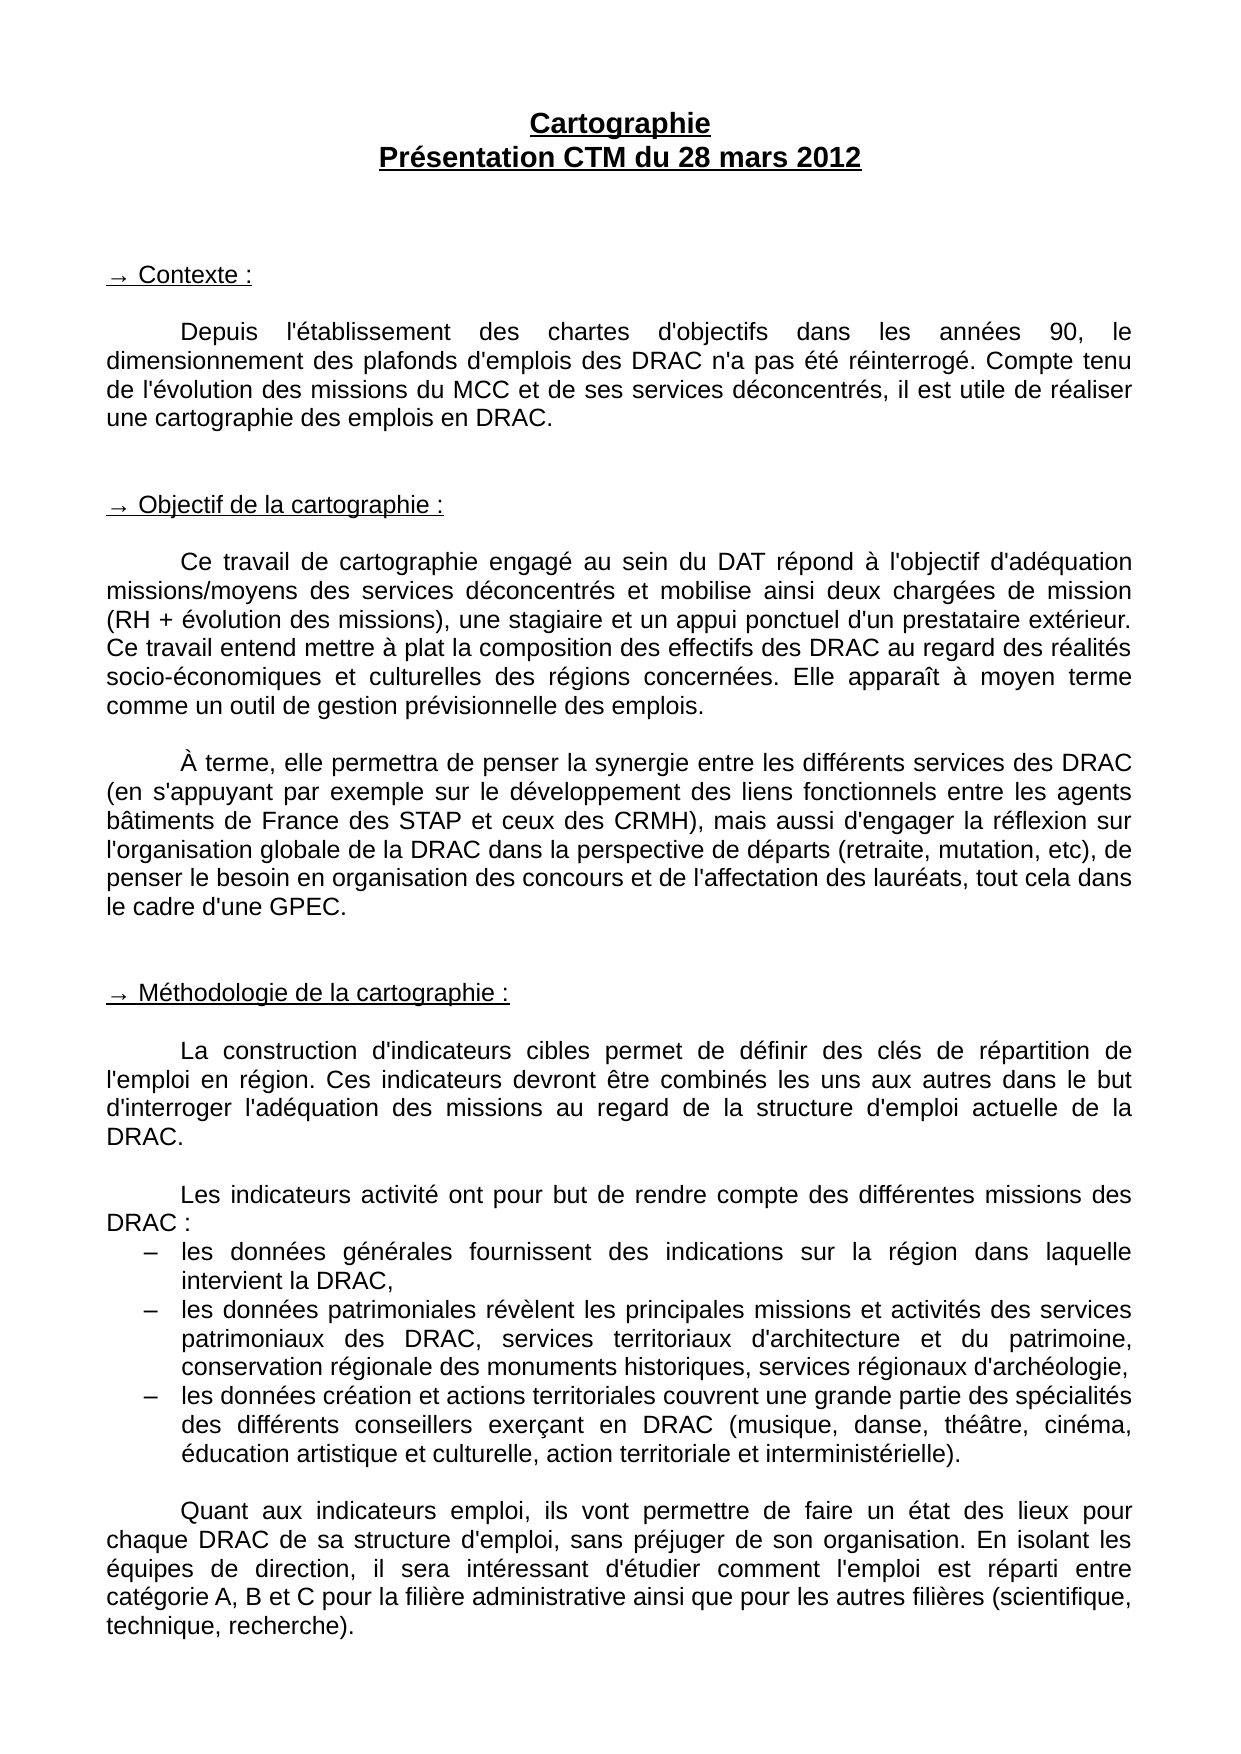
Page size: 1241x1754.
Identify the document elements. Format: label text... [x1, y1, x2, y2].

text Depuis l'établissement des chartes d'objectifs dans les années 90, le dimensionnement des plafonds d'emplois des DRAC n'a pas été réinterrogé. Compte tenu de l'évolution des missions du MCC et de ses services déconcentrés, il est utile de réaliser une cartographie des emplois en DRAC. [106, 317, 1134, 432]
text Quant aux indicateurs emploi, ils vont permettre de faire un état des lieux pour chaque DRAC de sa structure d'emploi, sans préjuger de son organisation. En isolant les équipes de direction, il sera intéressant d'étudier comment l'emploi est réparti entre catégorie A, B et C pour la filière administrative ainsi que pour les autres filières (scientifique, technique, recherche). [106, 1496, 1134, 1640]
list les données générales fournissent des indications sur la région dans laquelle intervient la DRAC, [144, 1237, 1134, 1295]
text La construction d'indicateurs cibles permet de définir des clés de répartition de l'emploi en région. Ces indicateurs devront être combinés les uns aux autres dans le but d'interroger l'adéquation des missions au regard de la structure d'emploi actuelle de la DRAC. [106, 1036, 1134, 1151]
text → Objectif de la cartographie : [106, 489, 1134, 518]
text Présentation CTM du 28 mars 2012 [106, 140, 1134, 173]
text Ce travail de cartographie engagé au sein du DAT répond à l'objectif d'adéquation missions/moyens des services déconcentrés et mobilise ainsi deux chargées de mission (RH + évolution des missions), une stagiaire et un appui ponctuel d'un prestataire extérieur. Ce travail entend mettre à plat la composition des effectifs des DRAC au regard des réalités socio-économiques et culturelles des régions concernées. Elle apparaît à moyen terme comme un outil de gestion prévisionnelle des emplois. [106, 547, 1134, 719]
text Cartographie [106, 106, 1134, 140]
text → Contexte : [106, 259, 1134, 288]
text À terme, elle permettra de penser la synergie entre les différents services des DRAC (en s'appuyant par exemple sur le développement des liens fonctionnels entre les agents bâtiments de France des STAP et ceux des CRMH), mais aussi d'engager la réflexion sur l'organisation globale de la DRAC dans la perspective de départs (retraite, mutation, etc), de penser le besoin en organisation des concours et de l'affectation des lauréats, tout cela dans le cadre d'une GPEC. [106, 748, 1134, 921]
text Les indicateurs activité ont pour but de rendre compte des différentes missions des DRAC : [106, 1179, 1134, 1237]
list les données patrimoniales révèlent les principales missions et activités des services patrimoniaux des DRAC, services territoriaux d'architecture et du patrimoine, conservation régionale des monuments historiques, services régionaux d'archéologie, [144, 1295, 1134, 1381]
list les données création et actions territoriales couvrent une grande partie des spécialités des différents conseillers exerçant en DRAC (musique, danse, théâtre, cinéma, éducation artistique et culturelle, action territoriale et interministérielle). [144, 1381, 1134, 1467]
text → Méthodologie de la cartographie : [106, 978, 1134, 1007]
